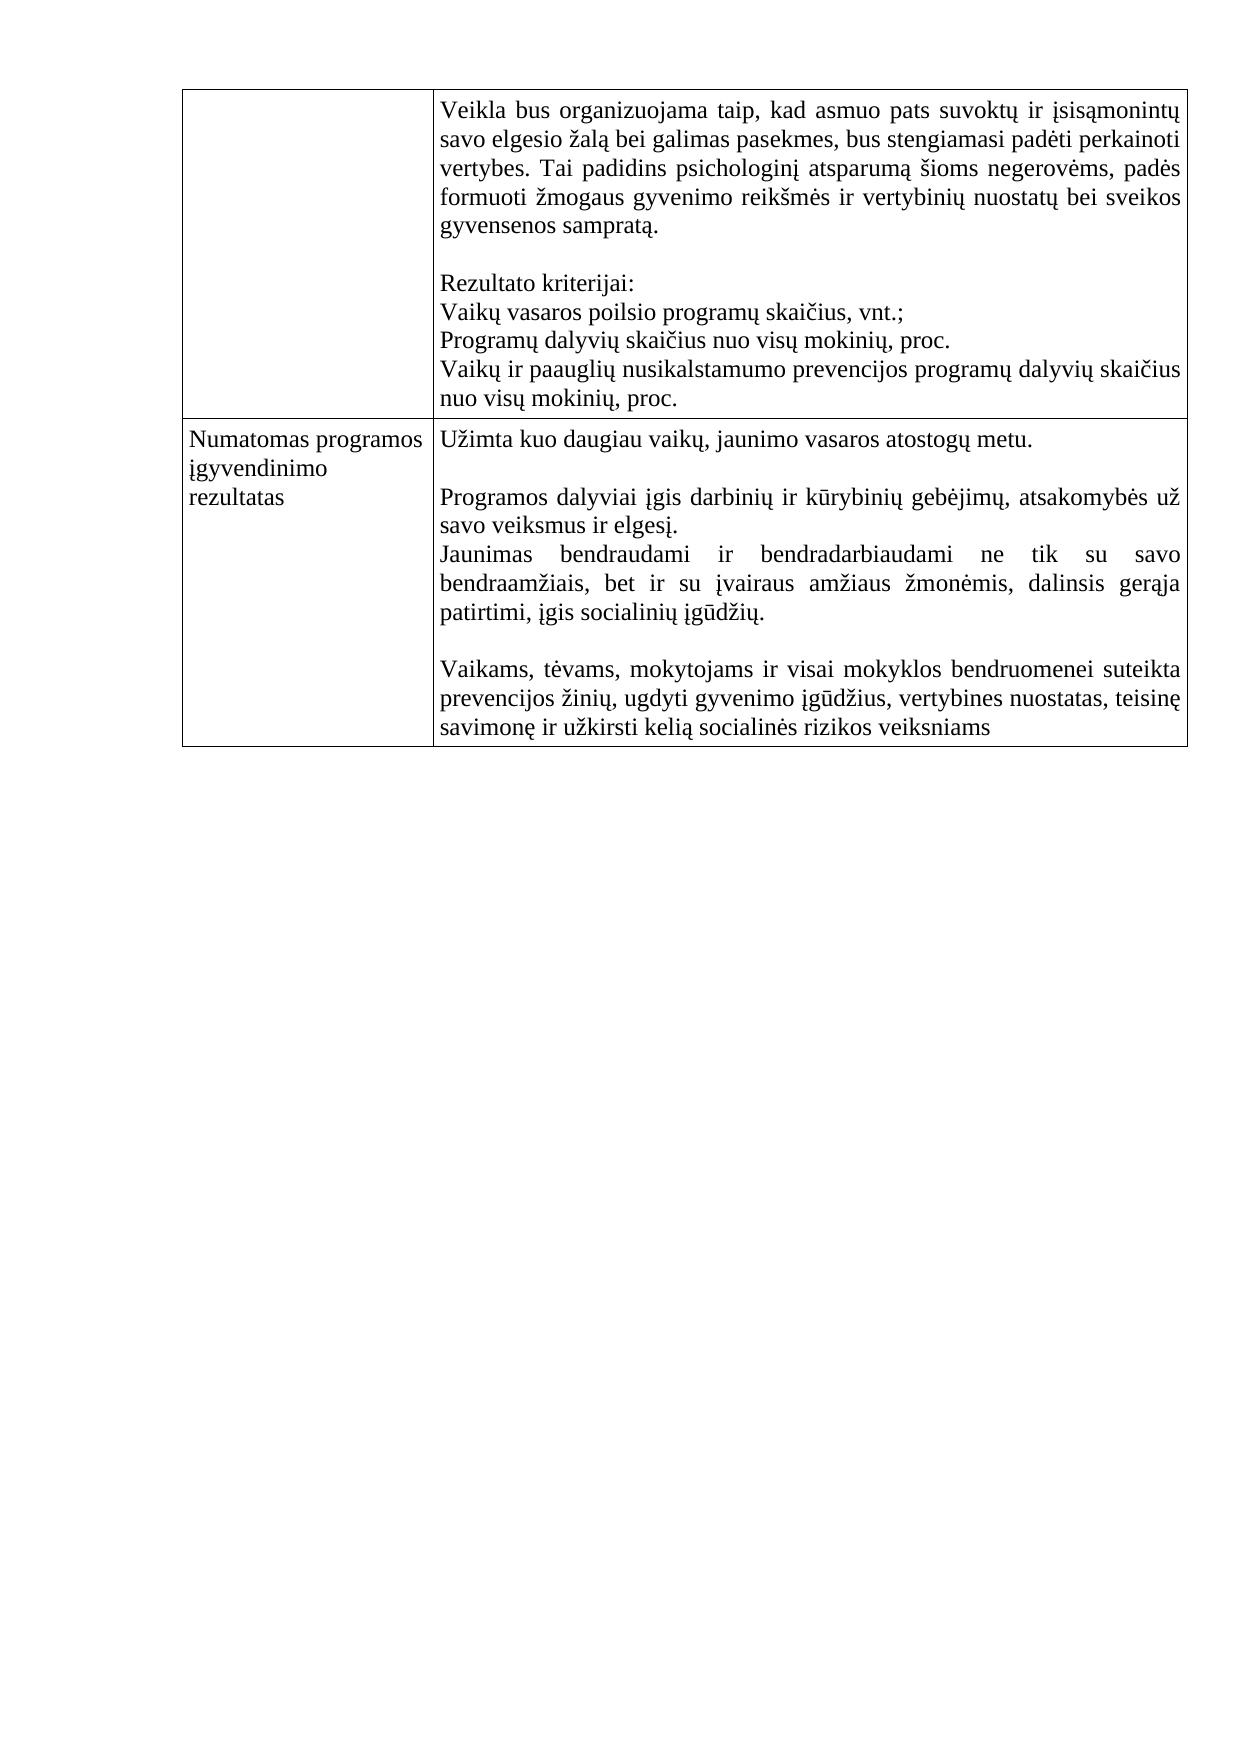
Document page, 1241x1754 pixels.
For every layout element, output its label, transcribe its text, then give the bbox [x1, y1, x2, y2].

table_cell Veikla bus organizuojama taip, kad asmuo pats suvoktų ir įsisąmonintų savo elgesio žalą bei galimas pasekmes, bus stengiamasi padėti perkainoti vertybes. Tai padidins psichologinį atsparumą šioms negerovėms, padės formuoti žmogaus gyvenimo reikšmės ir vertybinių nuostatų bei sveikos gyvensenos sampratą. Rezultato kriterijai: Vaikų vasaros poilsio programų skaičius, vnt.; Programų dalyvių skaičius nuo visų mokinių, proc. Vaikų ir paauglių nusikalstamumo prevencijos programų dalyvių skaičius nuo visų mokinių, proc. [434, 90, 1187, 417]
table_cell [183, 90, 433, 417]
table_cell Užimta kuo daugiau vaikų, jaunimo vasaros atostogų metu. Programos dalyviai įgis darbinių ir kūrybinių gebėjimų, atsakomybės už savo veiksmus ir elgesį. Jaunimas bendraudami ir bendradarbiaudami ne tik su savo bendraamžiais, bet ir su įvairaus amžiaus žmonėmis, dalinsis gerąja patirtimi, įgis socialinių įgūdžių. Vaikams, tėvams, mokytojams ir visai mokyklos bendruomenei suteikta prevencijos žinių, ugdyti gyvenimo įgūdžius, vertybines nuostatas, teisinę savimonę ir užkirsti kelią socialinės rizikos veiksniams [434, 419, 1187, 746]
table_cell Numatomas programos įgyvendinimo rezultatas [183, 419, 433, 746]
